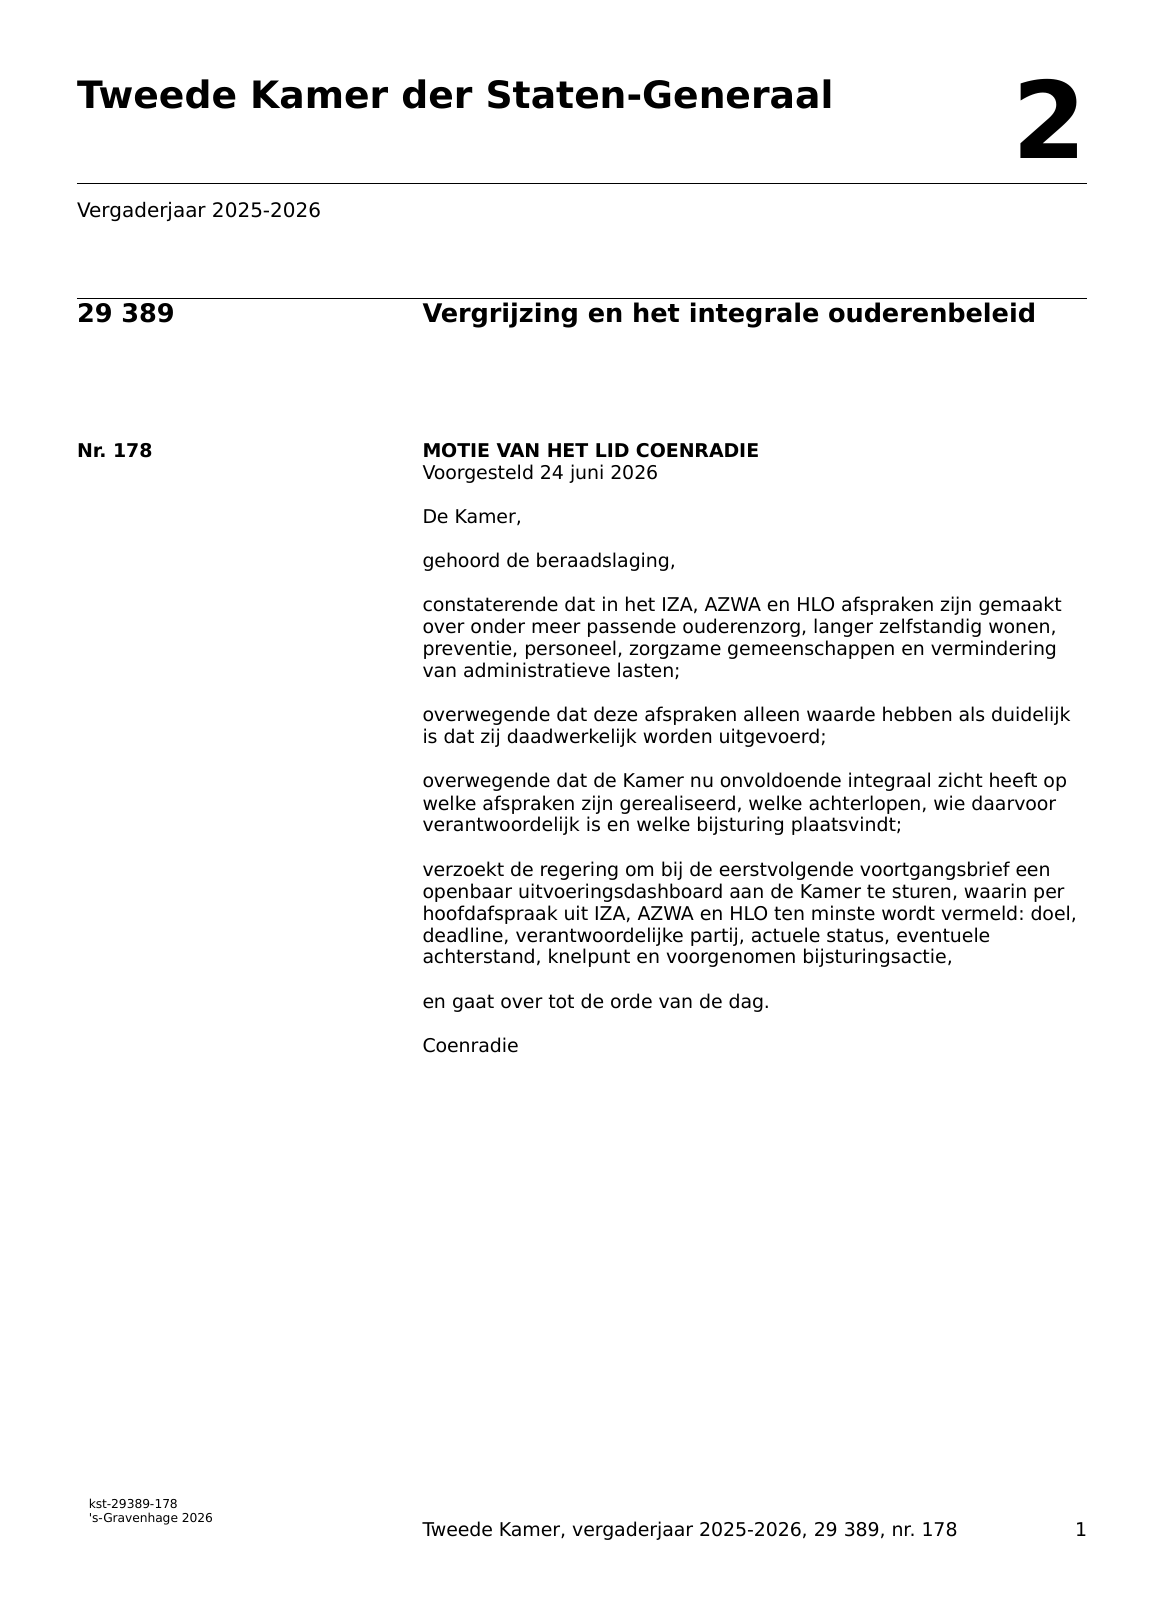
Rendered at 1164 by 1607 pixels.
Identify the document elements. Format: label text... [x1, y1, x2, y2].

text 's-Gravenhage 2026 [88, 1511, 323, 1525]
text en gaat over tot de orde van de dag. [422, 991, 1087, 1013]
text gehoord de beraadslaging, [422, 550, 1087, 572]
subtitle 29 389 Vergrijzing en het integrale ouderenbeleid [77, 299, 1087, 329]
text De Kamer, [422, 506, 1087, 528]
text kst-29389-178 [88, 1497, 323, 1511]
text Voorgesteld 24 juni 2026 [422, 462, 1087, 484]
text Coenradie [422, 1035, 1087, 1057]
table_header 2 [886, 59, 1087, 183]
text constaterende dat in het IZA, AZWA en HLO afspraken zijn gemaakt over onder meer passende ouderenzorg, langer zelfstandig wonen, preventie, personeel, zorgzame gemeenschappen en vermindering van administratieve lasten; [422, 594, 1087, 682]
text verzoekt de regering om bij de eerstvolgende voortgangsbrief een openbaar uitvoeringsdashboard aan de Kamer te sturen, waarin per hoofdafspraak uit IZA, AZWA en HLO ten minste wordt vermeld: doel, deadline, verantwoordelijke partij, actuele status, eventuele achterstand, knelpunt en voorgenomen bijsturingsactie, [422, 858, 1087, 968]
text overwegende dat deze afspraken alleen waarde hebben als duidelijk is dat zij daadwerkelijk worden uitgevoerd; [422, 704, 1087, 748]
text overwegende dat de Kamer nu onvoldoende integraal zicht heeft op welke afspraken zijn gerealiseerd, welke achterlopen, wie daarvoor verantwoordelijk is en welke bijsturing plaatsvindt; [422, 770, 1087, 836]
subtitle Nr. 178 MOTIE VAN HET LID COENRADIE [77, 440, 1087, 462]
table_cell Vergaderjaar 2025-2026 [77, 184, 1087, 298]
table_header Tweede Kamer der Staten-Generaal [77, 59, 886, 183]
